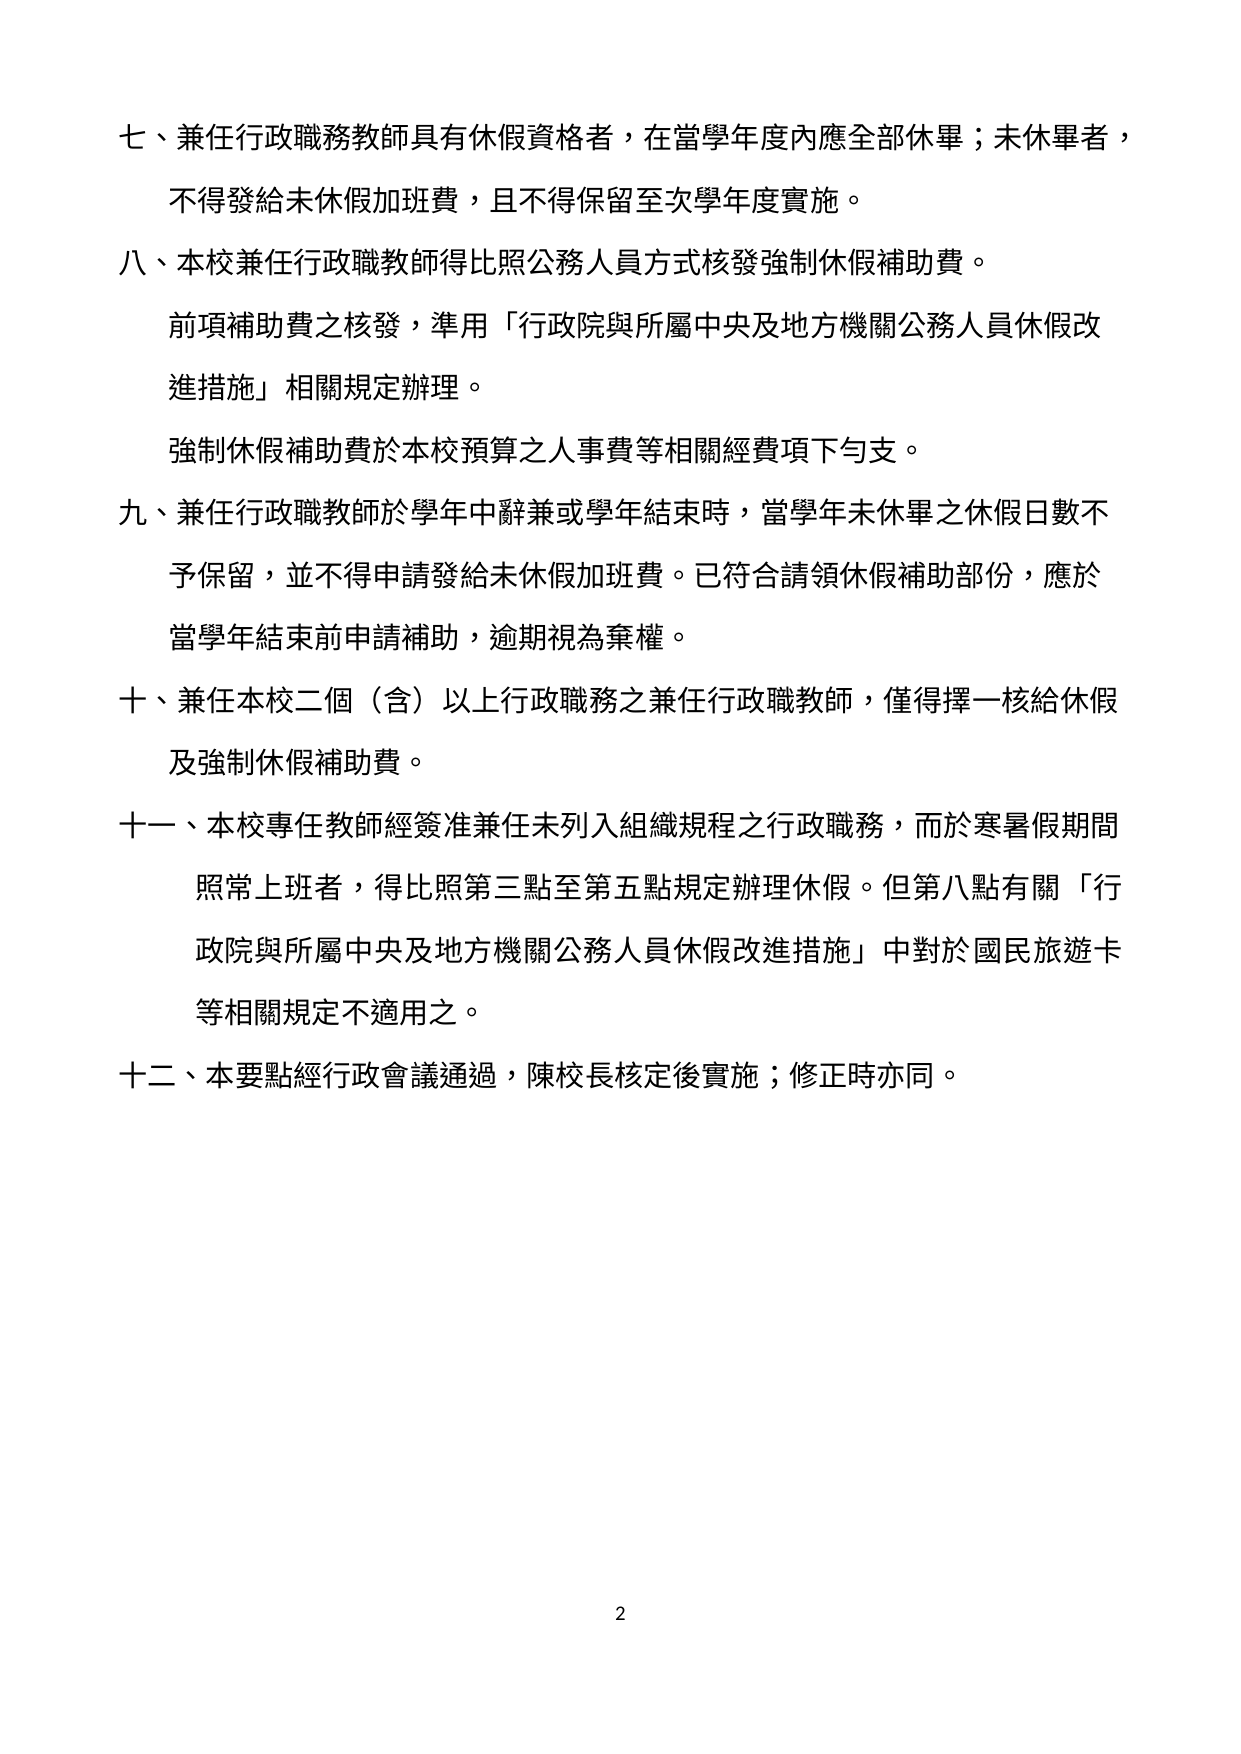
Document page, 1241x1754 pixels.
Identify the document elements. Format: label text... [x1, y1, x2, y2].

text 十一、本校專任教師經簽准兼任未列入組織規程之行政職務，而於寒暑假期間照常上班者，得比照第三點至第五點規定辦理休假。但第八點有關「行政院與所屬中央及地方機關公務人員休假改進措施」中對於國民旅遊卡等相關規定不適用之。 [118, 782, 1122, 1032]
text 十、兼任本校二個（含）以上行政職務之兼任行政職教師，僅得擇一核給休假及強制休假補助費。 [118, 657, 1122, 782]
text 七、兼任行政職務教師具有休假資格者，在當學年度內應全部休畢；未休畢者，不得發給未休假加班費，且不得保留至次學年度實施。 [118, 94, 1122, 219]
text 十二、本要點經行政會議通過，陳校長核定後實施；修正時亦同。 [118, 1032, 1122, 1094]
text 強制休假補助費於本校預算之人事費等相關經費項下勻支。 [168, 407, 1122, 469]
text 前項補助費之核發，準用「行政院與所屬中央及地方機關公務人員休假改進措施」相關規定辦理。 [168, 282, 1122, 407]
text 八、本校兼任行政職教師得比照公務人員方式核發強制休假補助費。 [118, 219, 1122, 282]
text 九、兼任行政職教師於學年中辭兼或學年結束時，當學年未休畢之休假日數不予保留，並不得申請發給未休假加班費。已符合請領休假補助部份，應於當學年結束前申請補助，逾期視為棄權。 [118, 469, 1122, 657]
